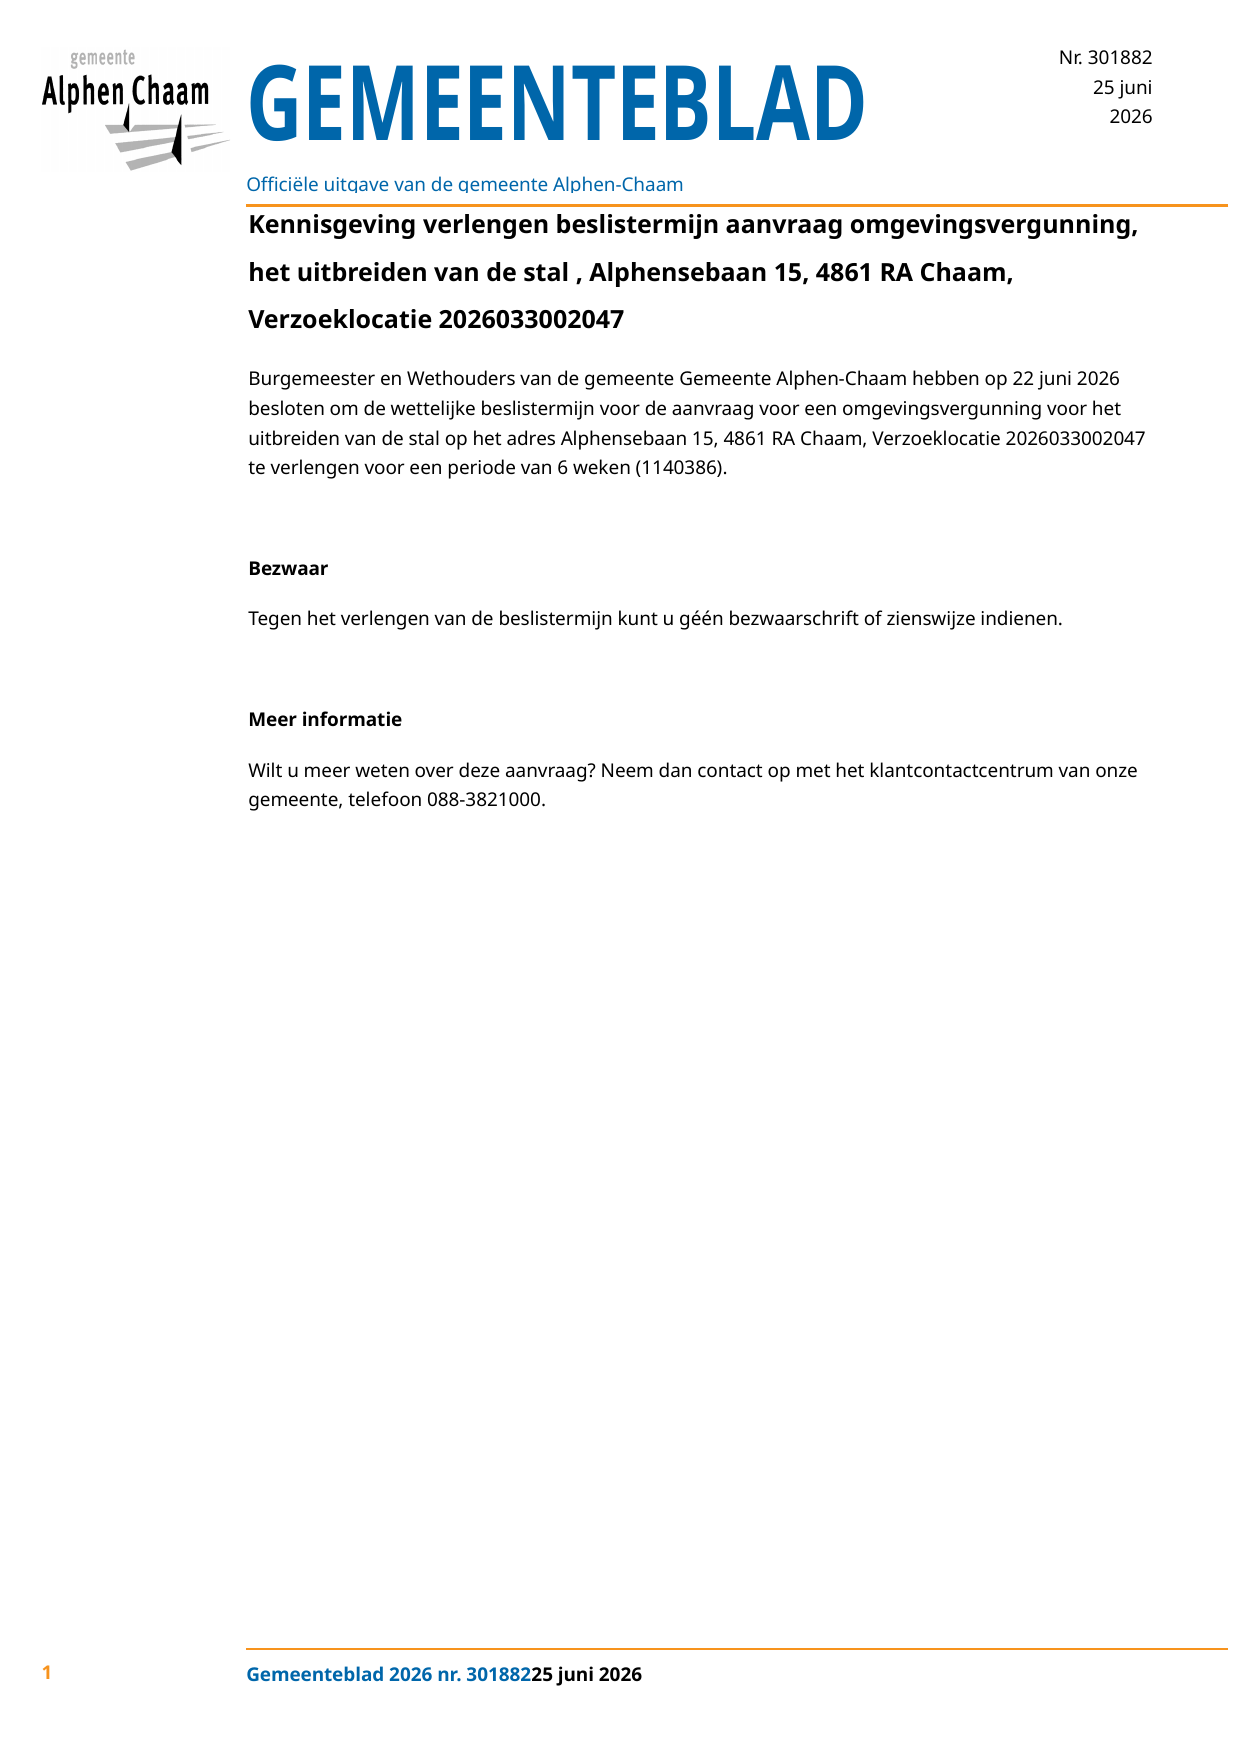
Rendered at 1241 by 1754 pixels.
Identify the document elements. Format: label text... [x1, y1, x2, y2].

text Bezwaar [248, 555, 1152, 581]
text Burgemeester en Wethouders van de gemeente Gemeente Alphen-Chaam hebben op 22 juni 2026 besloten om de wettelijke beslistermijn voor de aanvraag voor een omgevingsvergunning voor het uitbreiden van de stal op het adres Alphensebaan 15, 4861 RA Chaam, Verzoeklocatie 2026033002047 te verlengen voor een periode van 6 weken (1140386). [248, 366, 1152, 480]
picture [41, 47, 231, 172]
text Tegen het verlengen van de beslistermijn kunt u géén bezwaarschrift of zienswijze indienen. [248, 606, 1152, 631]
text Wilt u meer weten over deze aanvraag? Neem dan contact op met het klantcontactcentrum van onze gemeente, telefoon 088-3821000. [248, 757, 1152, 812]
text Meer informatie [248, 706, 1152, 732]
text Kennisgeving verlengen beslistermijn aanvraag omgevingsvergunning, het uitbreiden van de stal , Alphensebaan 15, 4861 RA Chaam, Verzoeklocatie 2026033002047 [248, 207, 1152, 336]
